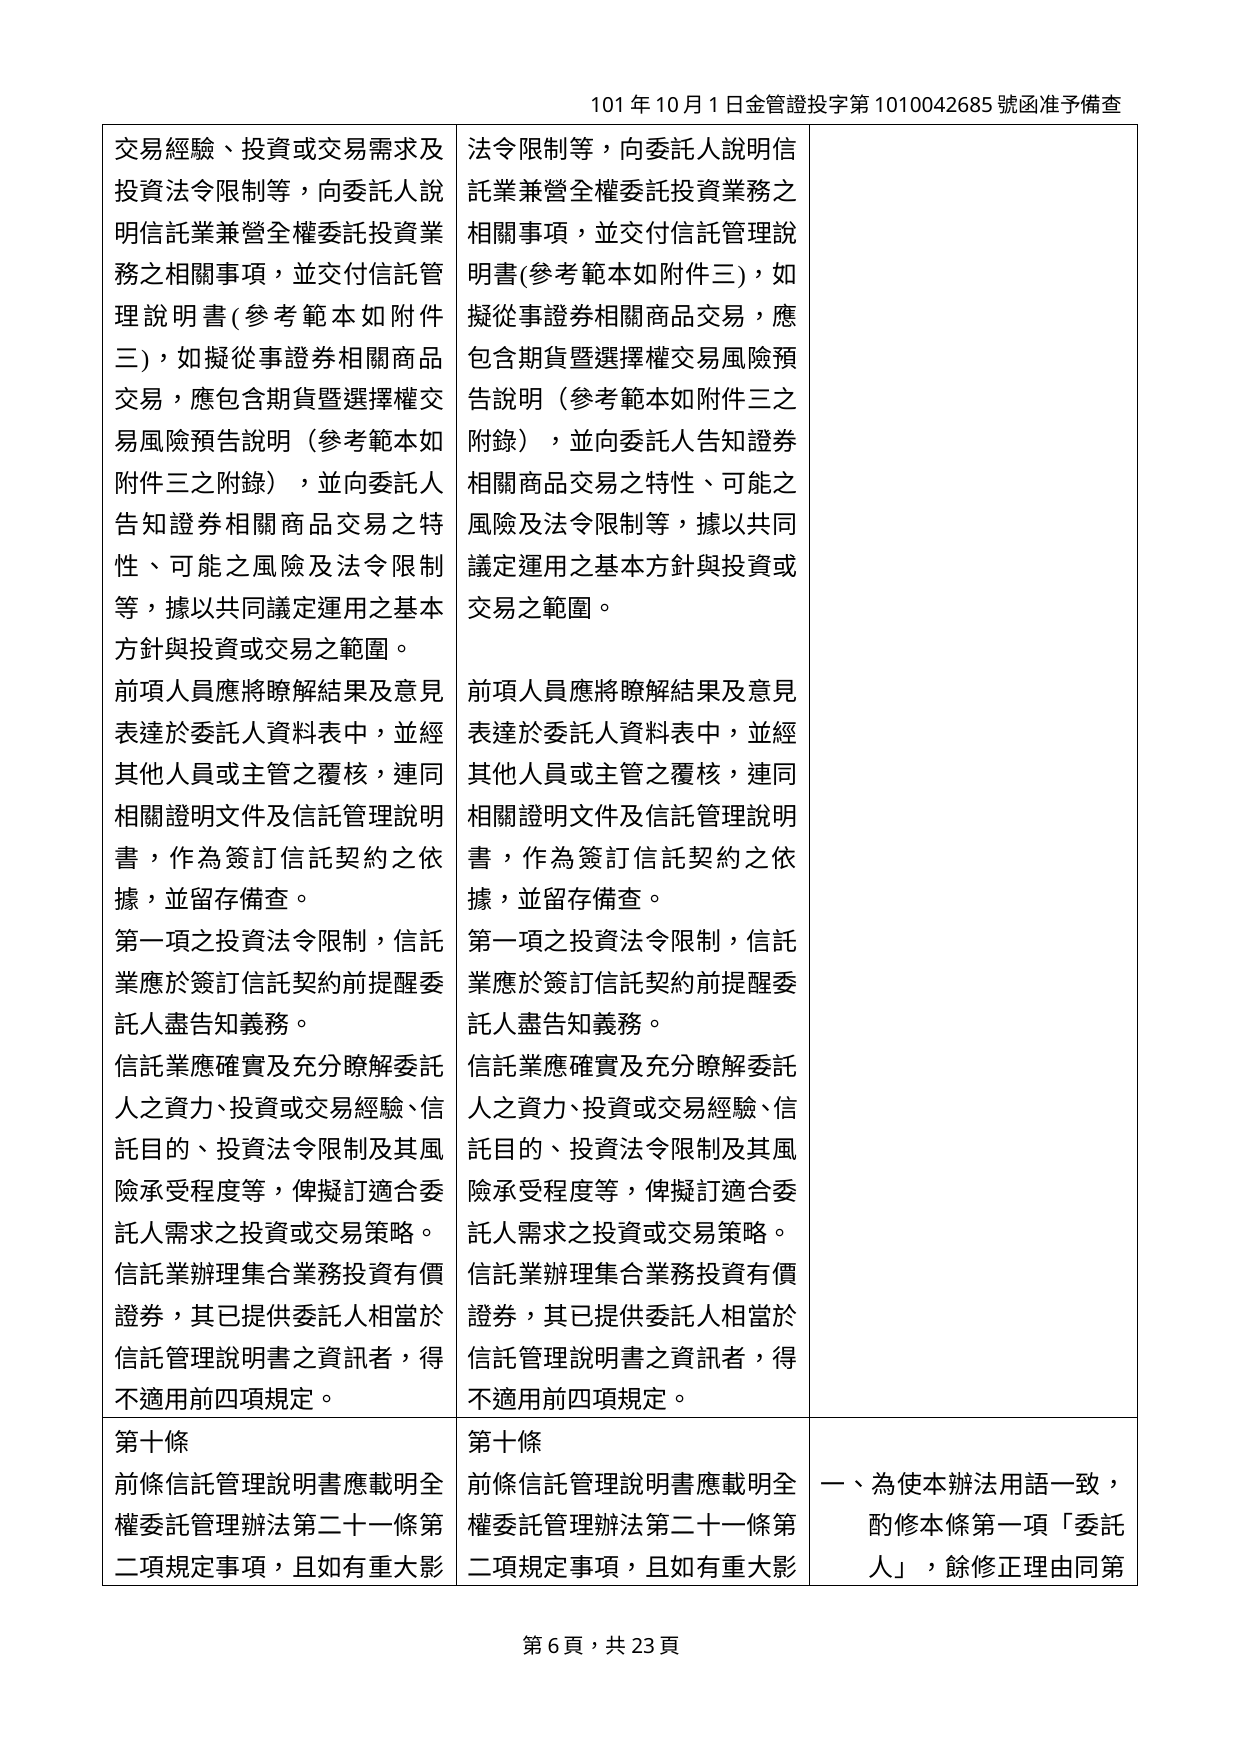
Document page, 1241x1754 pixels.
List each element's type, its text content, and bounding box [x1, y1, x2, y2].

table_cell [810, 125, 1137, 1417]
table_cell 第十條 前條信託管理說明書應載明全權委託管理辦法第二十一條第二項規定事項，且如有重大影 [457, 1418, 809, 1585]
table_cell 一、為使本辦法用語一致，酌修本條第一項「委託人」，餘修正理由同第 [810, 1418, 1137, 1585]
table_cell 交易經驗、投資或交易需求及投資法令限制等，向委託人說明信託業兼營全權委託投資業務之相關事項，並交付信託管理說明書(參考範本如附件三)，如擬從事證券相關商品交易，應包含期貨暨選擇權交易風險預告說明（參考範本如附件三之附錄），並向委託人告知證券相關商品交易之特性、可能之風險及法令限制等，據以共同議定運用之基本方針與投資或交易之範圍。 前項人員應將瞭解結果及意見表達於委託人資料表中，並經其他人員或主管之覆核，連同相關證明文件及信託管理說明書，作為簽訂信託契約之依據，並留存備查。 第一項之投資法令限制，信託業應於簽訂信託契約前提醒委託人盡告知義務。 信託業應確實及充分瞭解委託人之資力、投資或交易經驗、信託目的、投資法令限制及其風險承受程度等，俾擬訂適合委託人需求之投資或交易策略。 信託業辦理集合業務投資有價證券，其已提供委託人相當於信託管理說明書之資訊者，得不適用前四項規定。 [103, 125, 456, 1417]
table_cell 第十條 前條信託管理說明書應載明全權委託管理辦法第二十一條第二項規定事項，且如有重大影 [103, 1418, 456, 1585]
table_cell 法令限制等，向委託人說明信託業兼營全權委託投資業務之相關事項，並交付信託管理說明書(參考範本如附件三)，如擬從事證券相關商品交易，應包含期貨暨選擇權交易風險預告說明（參考範本如附件三之附錄），並向委託人告知證券相關商品交易之特性、可能之風險及法令限制等，據以共同議定運用之基本方針與投資或交易之範圍。 前項人員應將瞭解結果及意見表達於委託人資料表中，並經其他人員或主管之覆核，連同相關證明文件及信託管理說明書，作為簽訂信託契約之依據，並留存備查。 第一項之投資法令限制，信託業應於簽訂信託契約前提醒委託人盡告知義務。 信託業應確實及充分瞭解委託人之資力、投資或交易經驗、信託目的、投資法令限制及其風險承受程度等，俾擬訂適合委託人需求之投資或交易策略。 信託業辦理集合業務投資有價證券，其已提供委託人相當於信託管理說明書之資訊者，得不適用前四項規定。 [457, 125, 809, 1417]
